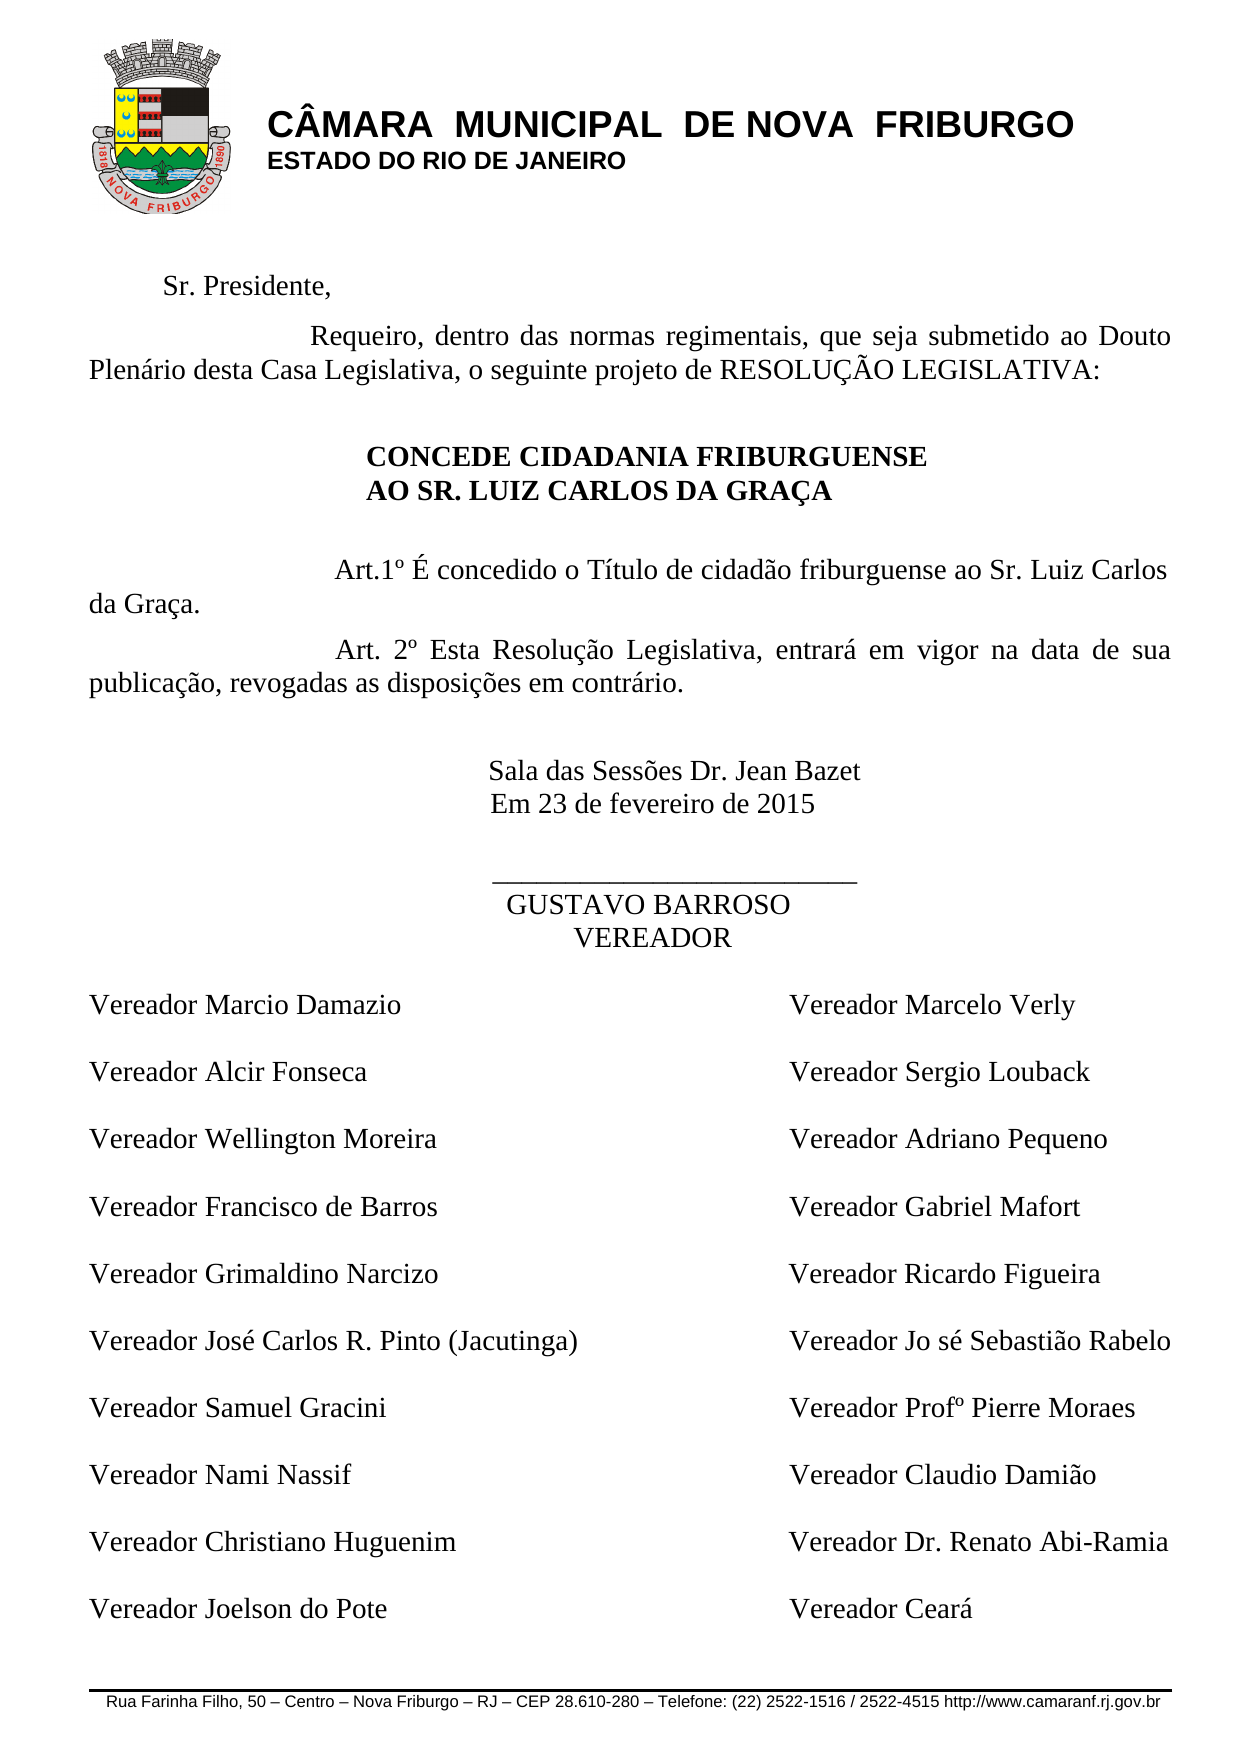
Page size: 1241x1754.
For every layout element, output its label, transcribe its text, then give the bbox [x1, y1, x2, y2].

text Vereador José Carlos R. Pinto (Jacutinga) Vereador Jo sé Sebastião Rabelo [89, 1323, 1172, 1356]
text Vereador Nami Nassif Vereador Claudio Damião [89, 1457, 1172, 1491]
text CONCEDE CIDADANIA FRIBURGUENSE [89, 439, 1172, 473]
text Vereador Joelson do Pote Vereador Ceará [89, 1591, 1172, 1625]
text Em 23 de fevereiro de 2015 [89, 786, 1172, 820]
text Sala das Sessões Dr. Jean Bazet [89, 753, 1172, 786]
text Vereador Alcir Fonseca Vereador Sergio Louback [89, 1054, 1172, 1088]
text Vereador Samuel Gracini Vereador Profº Pierre Moraes [89, 1390, 1172, 1423]
text AO SR. LUIZ CARLOS DA GRAÇA [89, 473, 1172, 506]
text Vereador Christiano Huguenim Vereador Dr. Renato Abi-Ramia [89, 1524, 1172, 1558]
text Vereador Wellington Moreira Vereador Adriano Pequeno [89, 1122, 1172, 1155]
text VEREADOR [89, 920, 1172, 954]
text Requeiro, dentro das normas regimentais, que seja submetido ao Douto Plenário desta Casa Legislativa, o seguinte projeto de RESOLUÇÃO LEGISLATIVA: [89, 318, 1172, 385]
text _________________________ [89, 853, 1172, 887]
text Art.1º É concedido o Título de cidadão friburguense ao Sr. Luiz Carlos da Graça. [89, 552, 1172, 619]
text Art. 2º Esta Resolução Legislativa, entrará em vigor na data de sua publicação, revogadas as disposições em contrário. [89, 632, 1172, 699]
text Vereador Marcio Damazio Vereador Marcelo Verly [89, 987, 1172, 1021]
text Sr. Presidente, [89, 268, 1172, 301]
text GUSTAVO BARROSO [89, 887, 1172, 920]
text Vereador Grimaldino Narcizo Vereador Ricardo Figueira [89, 1256, 1172, 1289]
text Vereador Francisco de Barros Vereador Gabriel Mafort [89, 1189, 1172, 1222]
